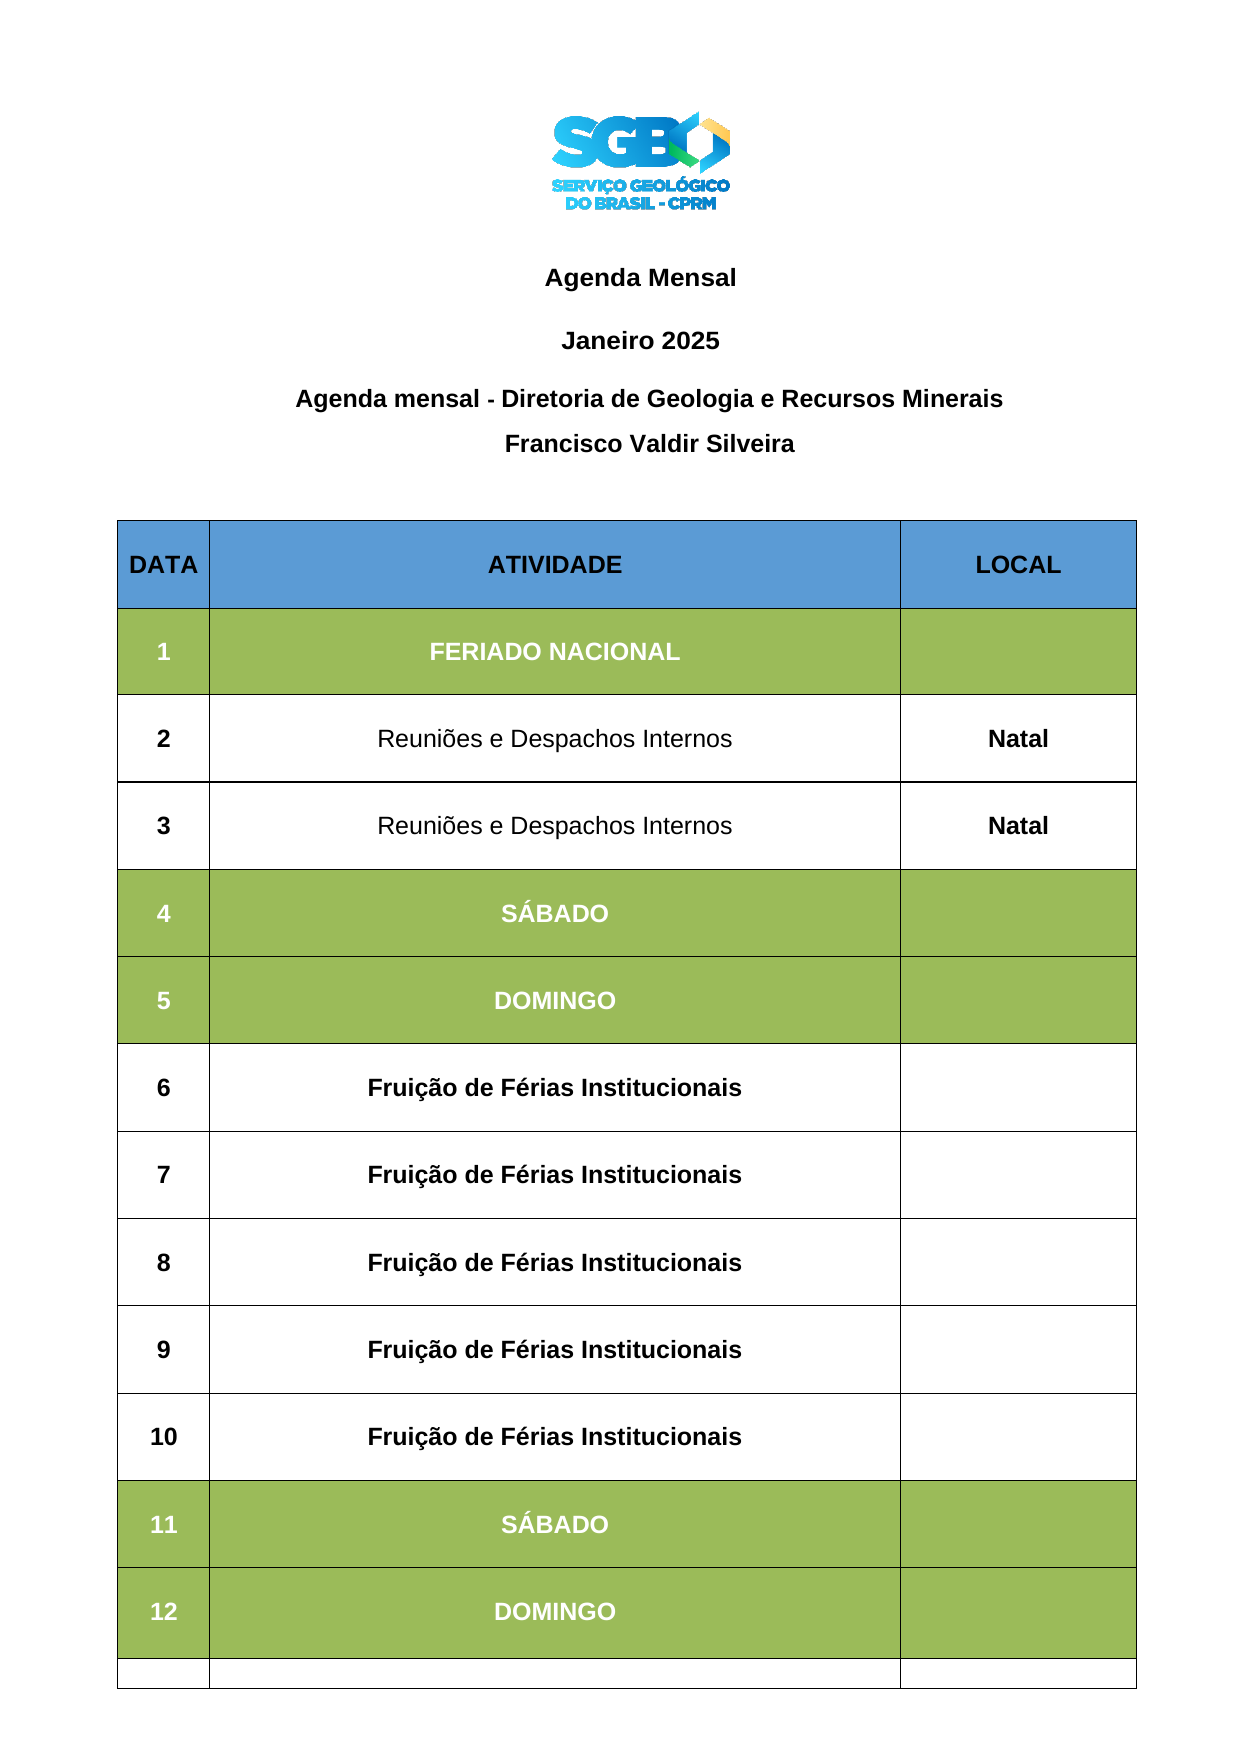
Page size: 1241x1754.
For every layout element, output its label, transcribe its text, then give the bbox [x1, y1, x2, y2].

table_cell [901, 1306, 1136, 1392]
table_cell [901, 609, 1136, 694]
table_cell [210, 1659, 900, 1688]
table_cell 12 [118, 1568, 209, 1658]
table_cell 3 [118, 783, 209, 869]
text Agenda mensal - Diretoria de Geologia e Recursos Minerais [236, 384, 1063, 413]
table_cell 8 [118, 1219, 209, 1305]
table_cell SÁBADO [210, 1481, 900, 1567]
text Francisco Valdir Silveira [236, 429, 1063, 458]
table_cell Natal [901, 783, 1136, 869]
table_cell Fruição de Férias Institucionais [210, 1394, 900, 1480]
table_cell [901, 957, 1136, 1043]
table_cell DOMINGO [210, 1568, 900, 1658]
table_cell Fruição de Férias Institucionais [210, 1306, 900, 1392]
table_cell Fruição de Férias Institucionais [210, 1044, 900, 1131]
table_cell DOMINGO [210, 957, 900, 1043]
table_cell Reuniões e Despachos Internos [210, 783, 900, 869]
table_header ATIVIDADE [210, 521, 900, 608]
table_cell SÁBADO [210, 870, 900, 956]
table_cell [901, 1044, 1136, 1131]
table_cell 9 [118, 1306, 209, 1392]
table_cell 6 [118, 1044, 209, 1131]
table_cell [901, 1132, 1136, 1218]
table_cell 10 [118, 1394, 209, 1480]
table_cell 5 [118, 957, 209, 1043]
table_cell Fruição de Férias Institucionais [210, 1132, 900, 1218]
table_cell FERIADO NACIONAL [210, 609, 900, 694]
table_cell [901, 870, 1136, 956]
table_cell [901, 1219, 1136, 1305]
table_cell [901, 1481, 1136, 1567]
table_cell 4 [118, 870, 209, 956]
text Janeiro 2025 [483, 326, 798, 355]
table_cell Reuniões e Despachos Internos [210, 695, 900, 781]
table_cell Fruição de Férias Institucionais [210, 1219, 900, 1305]
table_cell 2 [118, 695, 209, 781]
table_cell [901, 1659, 1136, 1688]
table_cell Natal [901, 695, 1136, 781]
table_cell [901, 1568, 1136, 1658]
table_header LOCAL [901, 521, 1136, 608]
table_cell [118, 1659, 209, 1688]
table_header DATA [118, 521, 209, 608]
table_cell [901, 1394, 1136, 1480]
table_cell 11 [118, 1481, 209, 1567]
table_cell 7 [118, 1132, 209, 1218]
text Agenda Mensal [483, 263, 798, 292]
table_cell 1 [118, 609, 209, 694]
